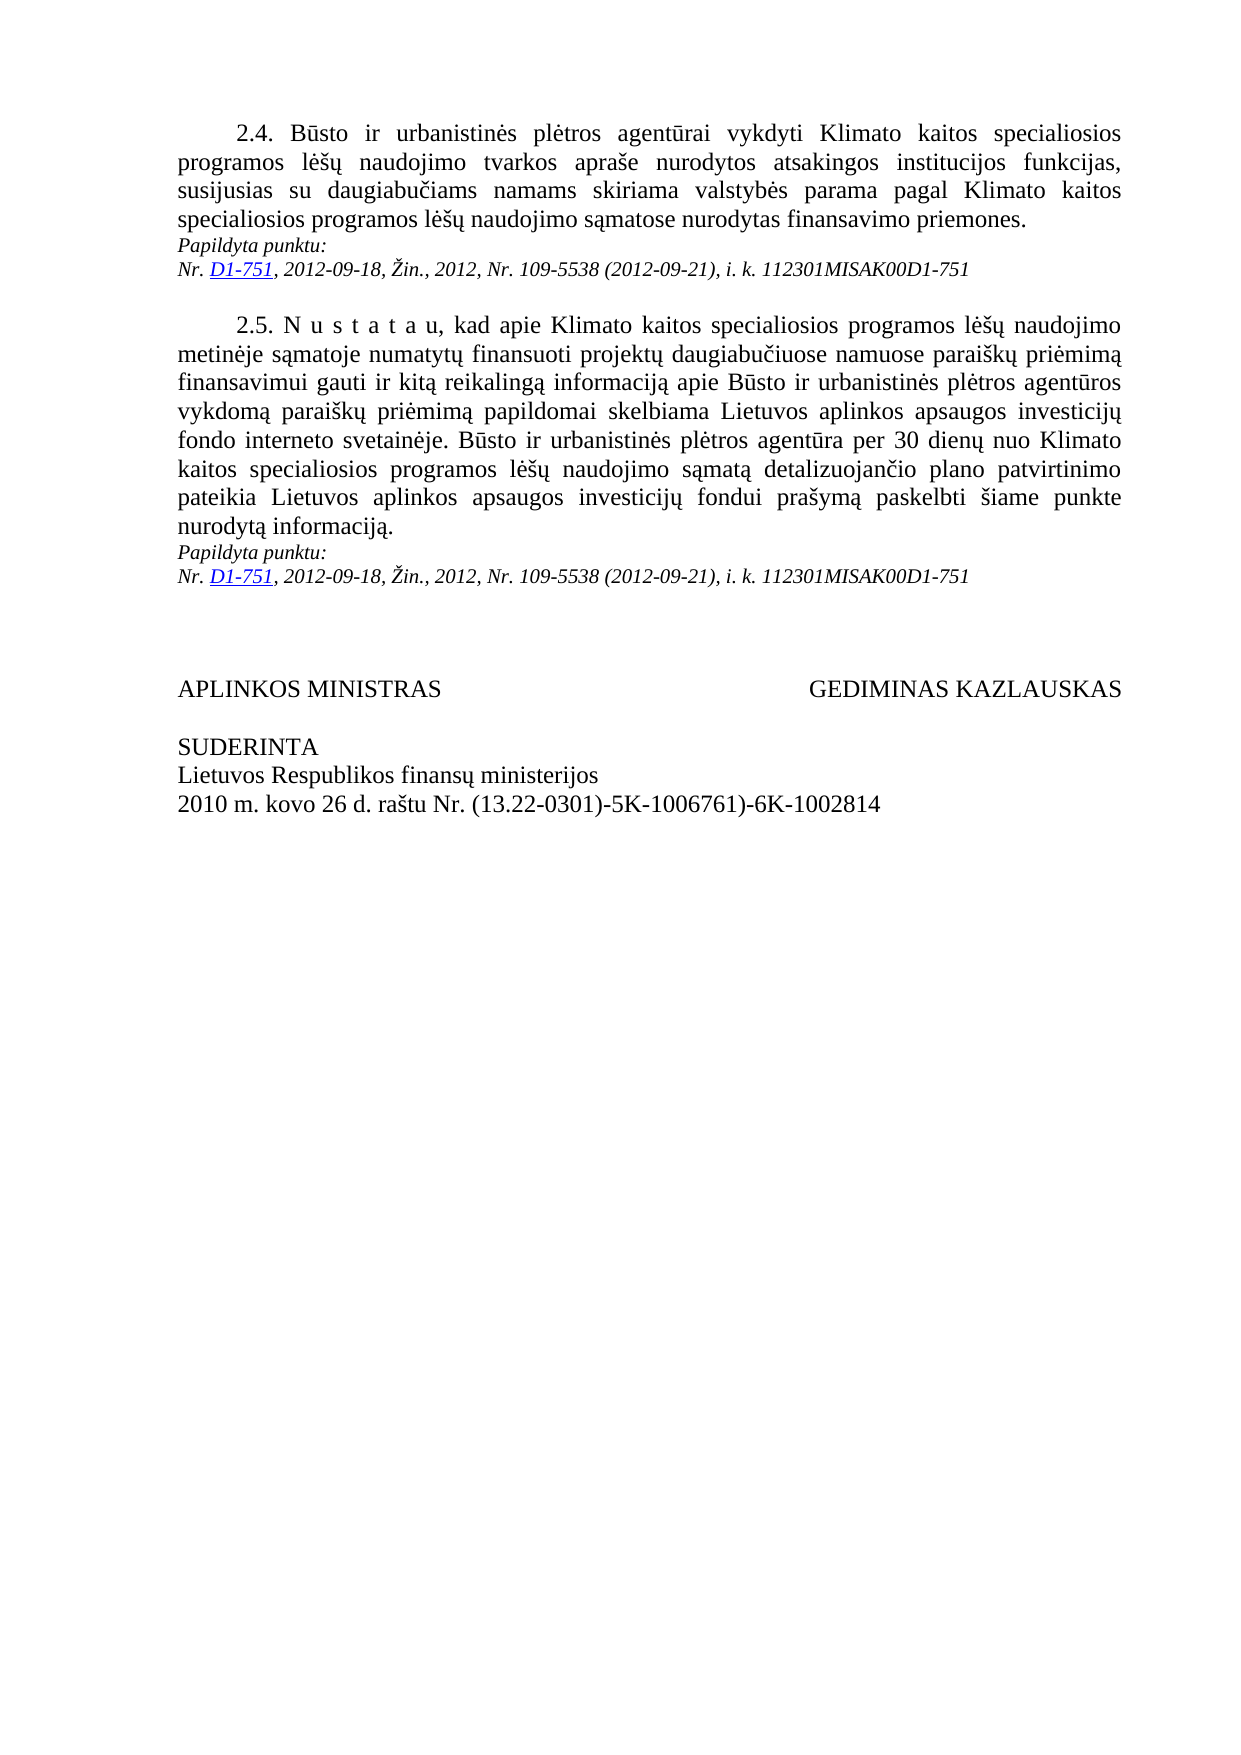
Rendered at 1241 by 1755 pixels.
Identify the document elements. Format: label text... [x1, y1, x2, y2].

text Nr. D1-751, 2012-09-18, Žin., 2012, Nr. 109-5538 (2012-09-21), i. k. 112301MISAK00D1-751 [177, 564, 1122, 588]
text Papildyta punktu: [177, 233, 1122, 257]
text SUDERINTA [177, 732, 1122, 761]
text Aplinkos ministras Gediminas Kazlauskas [177, 674, 1122, 703]
text Nr. D1-751, 2012-09-18, Žin., 2012, Nr. 109-5538 (2012-09-21), i. k. 112301MISAK00D1-751 [177, 257, 1122, 281]
text Papildyta punktu: [177, 540, 1122, 564]
text 2.4. Būsto ir urbanistinės plėtros agentūrai vykdyti Klimato kaitos specialiosios programos lėšų naudojimo tvarkos apraše nurodytos atsakingos institucijos funkcijas, susijusias su daugiabučiams namams skiriama valstybės parama pagal Klimato kaitos specialiosios programos lėšų naudojimo sąmatose nurodytas finansavimo priemones. [177, 118, 1122, 233]
text Lietuvos Respublikos finansų ministerijos [177, 761, 1122, 789]
text 2.5. N u s t a t a u, kad apie Klimato kaitos specialiosios programos lėšų naudojimo metinėje sąmatoje numatytų finansuoti projektų daugiabučiuose namuose paraiškų priėmimą finansavimui gauti ir kitą reikalingą informaciją apie Būsto ir urbanistinės plėtros agentūros vykdomą paraiškų priėmimą papildomai skelbiama Lietuvos aplinkos apsaugos investicijų fondo interneto svetainėje. Būsto ir urbanistinės plėtros agentūra per 30 dienų nuo Klimato kaitos specialiosios programos lėšų naudojimo sąmatą detalizuojančio plano patvirtinimo pateikia Lietuvos aplinkos apsaugos investicijų fondui prašymą paskelbti šiame punkte nurodytą informaciją. [177, 310, 1122, 540]
text 2010 m. kovo 26 d. raštu Nr. (13.22-0301)-5K-1006761)-6K-1002814 [177, 789, 1122, 818]
